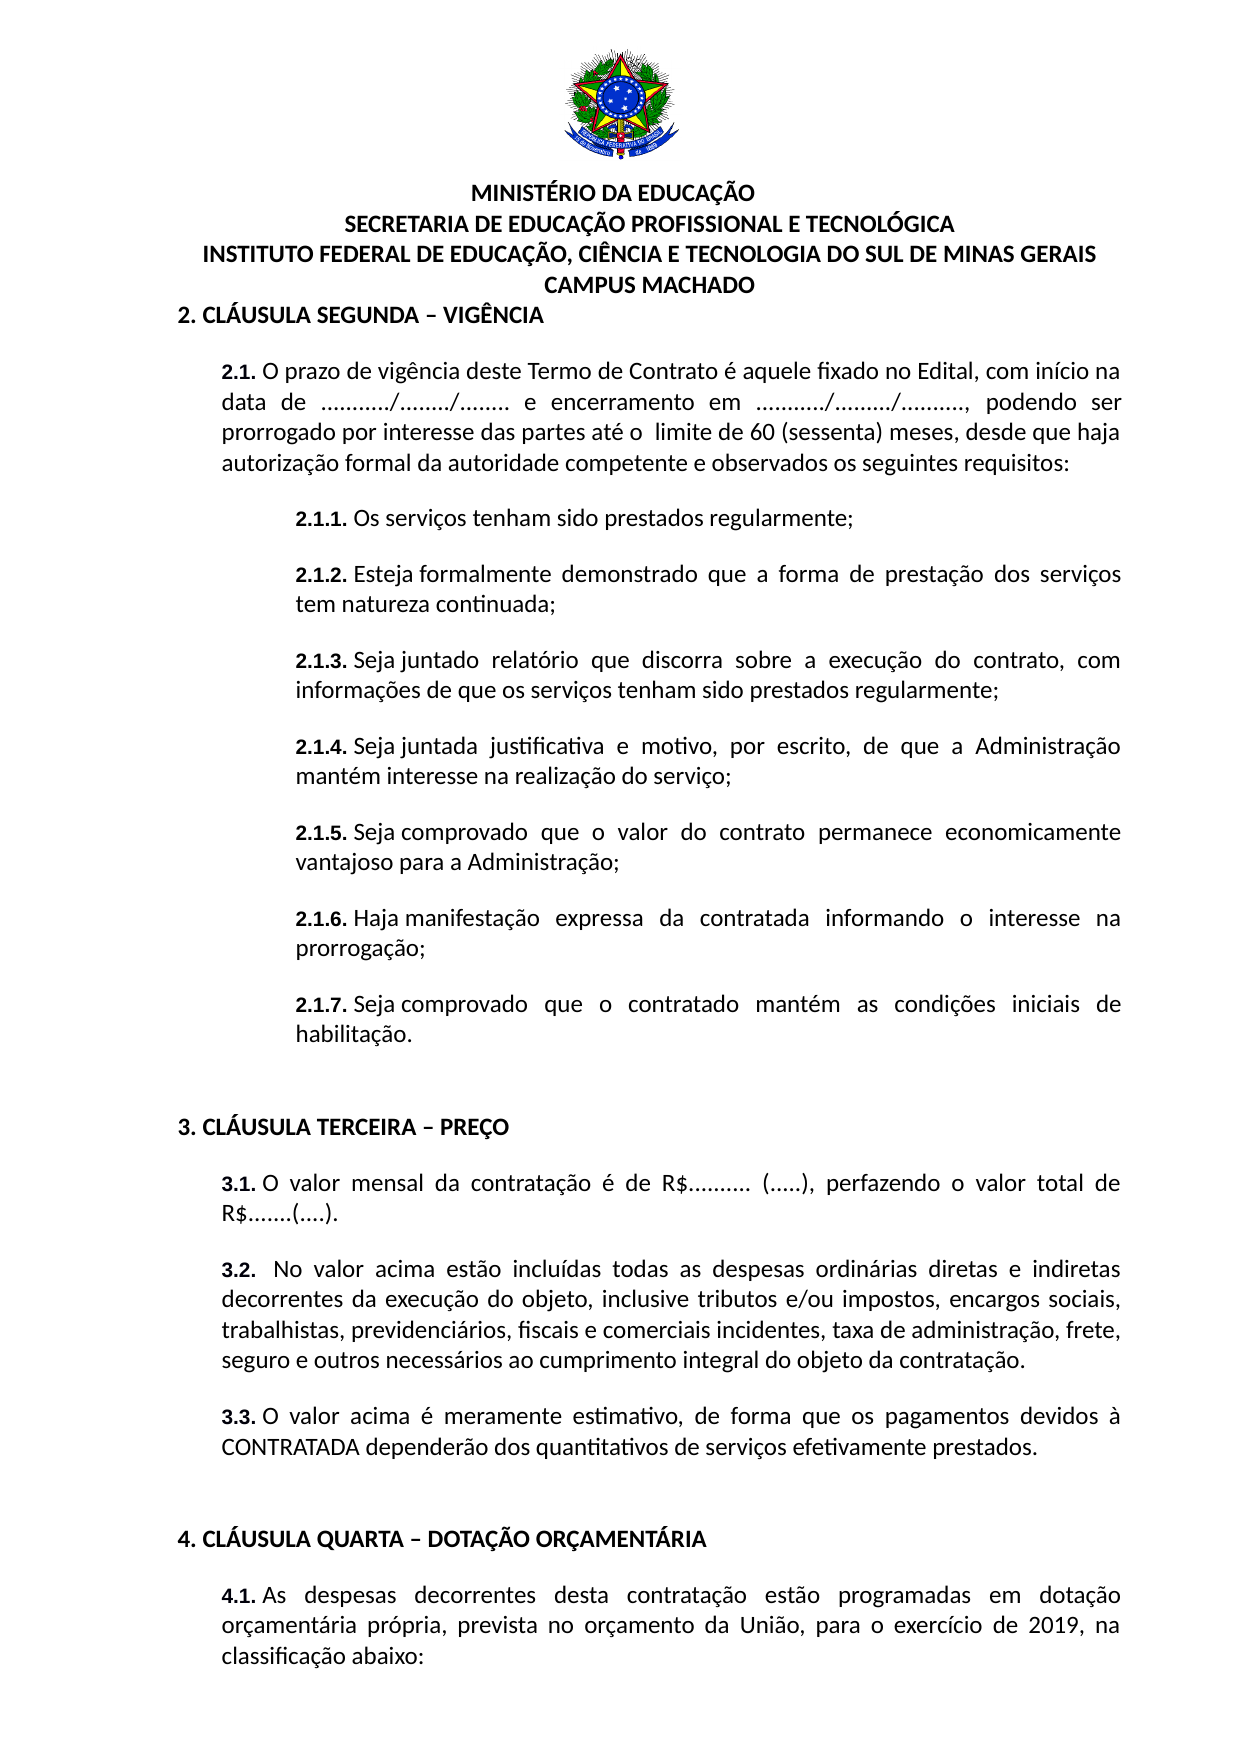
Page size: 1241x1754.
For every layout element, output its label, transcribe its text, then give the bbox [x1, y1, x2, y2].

list Haja manifestação expressa da contratada informando o interesse na prorrogação; [295, 902, 1122, 963]
list Seja comprovado que o contratado mantém as condições iniciais de habilitação. [295, 988, 1122, 1049]
list Seja comprovado que o valor do contrato permanece economicamente vantajoso para a Administração; [295, 816, 1122, 877]
list Esteja formalmente demonstrado que a forma de prestação dos serviços tem natureza continuada; [295, 558, 1122, 619]
list CLÁUSULA QUARTA – DOTAÇÃO ORÇAMENTÁRIA [177, 1524, 1122, 1554]
list O valor mensal da contratação é de R$.......... (.....), perfazendo o valor total de R$.......(....). [221, 1167, 1122, 1228]
list CLÁUSULA SEGUNDA – VIGÊNCIA [177, 299, 1122, 330]
list CLÁUSULA TERCEIRA – PREÇO [177, 1111, 1122, 1142]
list No valor acima estão incluídas todas as despesas ordinárias diretas e indiretas decorrentes da execução do objeto, inclusive tributos e/ou impostos, encargos sociais, trabalhistas, previdenciários, fiscais e comerciais incidentes, taxa de administração, frete, seguro e outros necessários ao cumprimento integral do objeto da contratação. [221, 1253, 1122, 1375]
list O prazo de vigência deste Termo de Contrato é aquele fixado no Edital, com início na data de .........../......../........ e encerramento em .........../........./.........., podendo ser prorrogado por interesse das partes até o limite de 60 (sessenta) meses, desde que haja autorização formal da autoridade competente e observados os seguintes requisitos: [221, 355, 1122, 477]
list Os serviços tenham sido prestados regularmente; [295, 502, 1122, 533]
list As despesas decorrentes desta contratação estão programadas em dotação orçamentária própria, prevista no orçamento da União, para o exercício de 2019, na classificação abaixo: [221, 1579, 1122, 1671]
list O valor acima é meramente estimativo, de forma que os pagamentos devidos à CONTRATADA dependerão dos quantitativos de serviços efetivamente prestados. [221, 1400, 1122, 1461]
list Seja juntada justificativa e motivo, por escrito, de que a Administração mantém interesse na realização do serviço; [295, 730, 1122, 791]
list Seja juntado relatório que discorra sobre a execução do contrato, com informações de que os serviços tenham sido prestados regularmente; [295, 644, 1122, 705]
